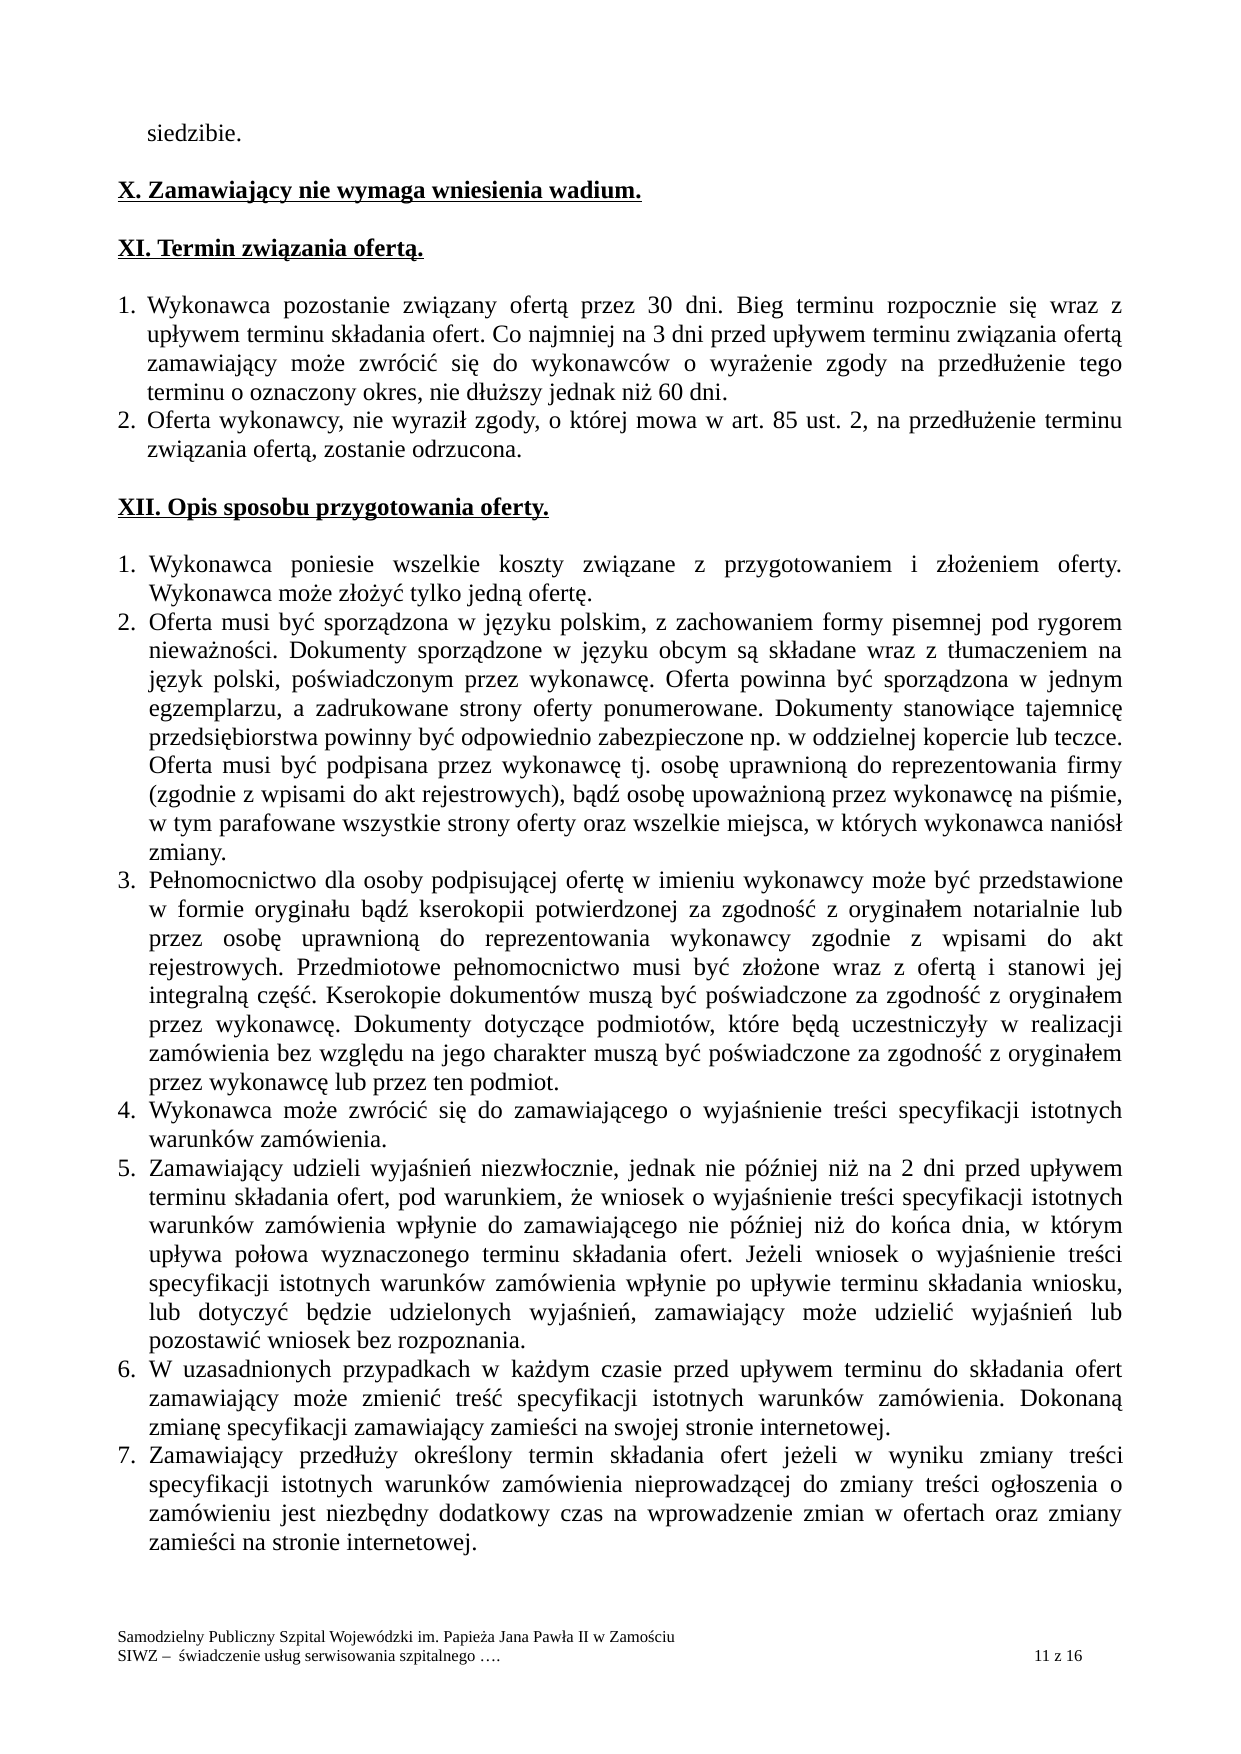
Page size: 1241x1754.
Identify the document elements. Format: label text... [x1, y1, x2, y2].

list Zamawiający udzieli wyjaśnień niezwłocznie, jednak nie później niż na 2 dni przed upływem terminu składania ofert, pod warunkiem, że wniosek o wyjaśnienie treści specyfikacji istotnych warunków zamówienia wpłynie do zamawiającego nie później niż do końca dnia, w którym upływa połowa wyznaczonego terminu składania ofert. Jeżeli wniosek o wyjaśnienie treści specyfikacji istotnych warunków zamówienia wpłynie po upływie terminu składania wniosku, lub dotyczyć będzie udzielonych wyjaśnień, zamawiający może udzielić wyjaśnień lub pozostawić wniosek bez rozpoznania. [117, 1153, 1123, 1354]
list Wykonawca pozostanie związany ofertą przez 30 dni. Bieg terminu rozpocznie się wraz z upływem terminu składania ofert. Co najmniej na 3 dni przed upływem terminu związania ofertą zamawiający może zwrócić się do wykonawców o wyrażenie zgody na przedłużenie tego terminu o oznaczony okres, nie dłuższy jednak niż 60 dni. [117, 291, 1123, 406]
list Zamawiający przedłuży określony termin składania ofert jeżeli w wyniku zmiany treści specyfikacji istotnych warunków zamówienia nieprowadzącej do zmiany treści ogłoszenia o zamówieniu jest niezbędny dodatkowy czas na wprowadzenie zmian w ofertach oraz zmiany zamieści na stronie internetowej. [117, 1441, 1123, 1556]
list Oferta wykonawcy, nie wyraził zgody, o której mowa w art. 85 ust. 2, na przedłużenie terminu związania ofertą, zostanie odrzucona. [117, 406, 1123, 463]
text X. Zamawiający nie wymaga wniesienia wadium. [117, 176, 1123, 204]
list Pełnomocnictwo dla osoby podpisującej ofertę w imieniu wykonawcy może być przedstawione w formie oryginału bądź kserokopii potwierdzonej za zgodność z oryginałem notarialnie lub przez osobę uprawnioną do reprezentowania wykonawcy zgodnie z wpisami do akt rejestrowych. Przedmiotowe pełnomocnictwo musi być złożone wraz z ofertą i stanowi jej integralną część. Kserokopie dokumentów muszą być poświadczone za zgodność z oryginałem przez wykonawcę. Dokumenty dotyczące podmiotów, które będą uczestniczyły w realizacji zamówienia bez względu na jego charakter muszą być poświadczone za zgodność z oryginałem przez wykonawcę lub przez ten podmiot. [117, 866, 1123, 1096]
text XI. Termin związania ofertą. [117, 233, 1123, 262]
list Wykonawca poniesie wszelkie koszty związane z przygotowaniem i złożeniem oferty. Wykonawca może złożyć tylko jedną ofertę. [117, 549, 1123, 607]
text XII. Opis sposobu przygotowania oferty. [117, 492, 1123, 521]
list W uzasadnionych przypadkach w każdym czasie przed upływem terminu do składania ofert zamawiający może zmienić treść specyfikacji istotnych warunków zamówienia. Dokonaną zmianę specyfikacji zamawiający zamieści na swojej stronie internetowej. [117, 1354, 1123, 1441]
list Wykonawca może zwrócić się do zamawiającego o wyjaśnienie treści specyfikacji istotnych warunków zamówienia. [117, 1096, 1123, 1153]
list siedzibie. [119, 118, 1123, 147]
list Oferta musi być sporządzona w języku polskim, z zachowaniem formy pisemnej pod rygorem nieważności. Dokumenty sporządzone w języku obcym są składane wraz z tłumaczeniem na język polski, poświadczonym przez wykonawcę. Oferta powinna być sporządzona w jednym egzemplarzu, a zadrukowane strony oferty ponumerowane. Dokumenty stanowiące tajemnicę przedsiębiorstwa powinny być odpowiednio zabezpieczone np. w oddzielnej kopercie lub teczce. Oferta musi być podpisana przez wykonawcę tj. osobę uprawnioną do reprezentowania firmy (zgodnie z wpisami do akt rejestrowych), bądź osobę upoważnioną przez wykonawcę na piśmie, w tym parafowane wszystkie strony oferty oraz wszelkie miejsca, w których wykonawca naniósł zmiany. [117, 607, 1123, 866]
